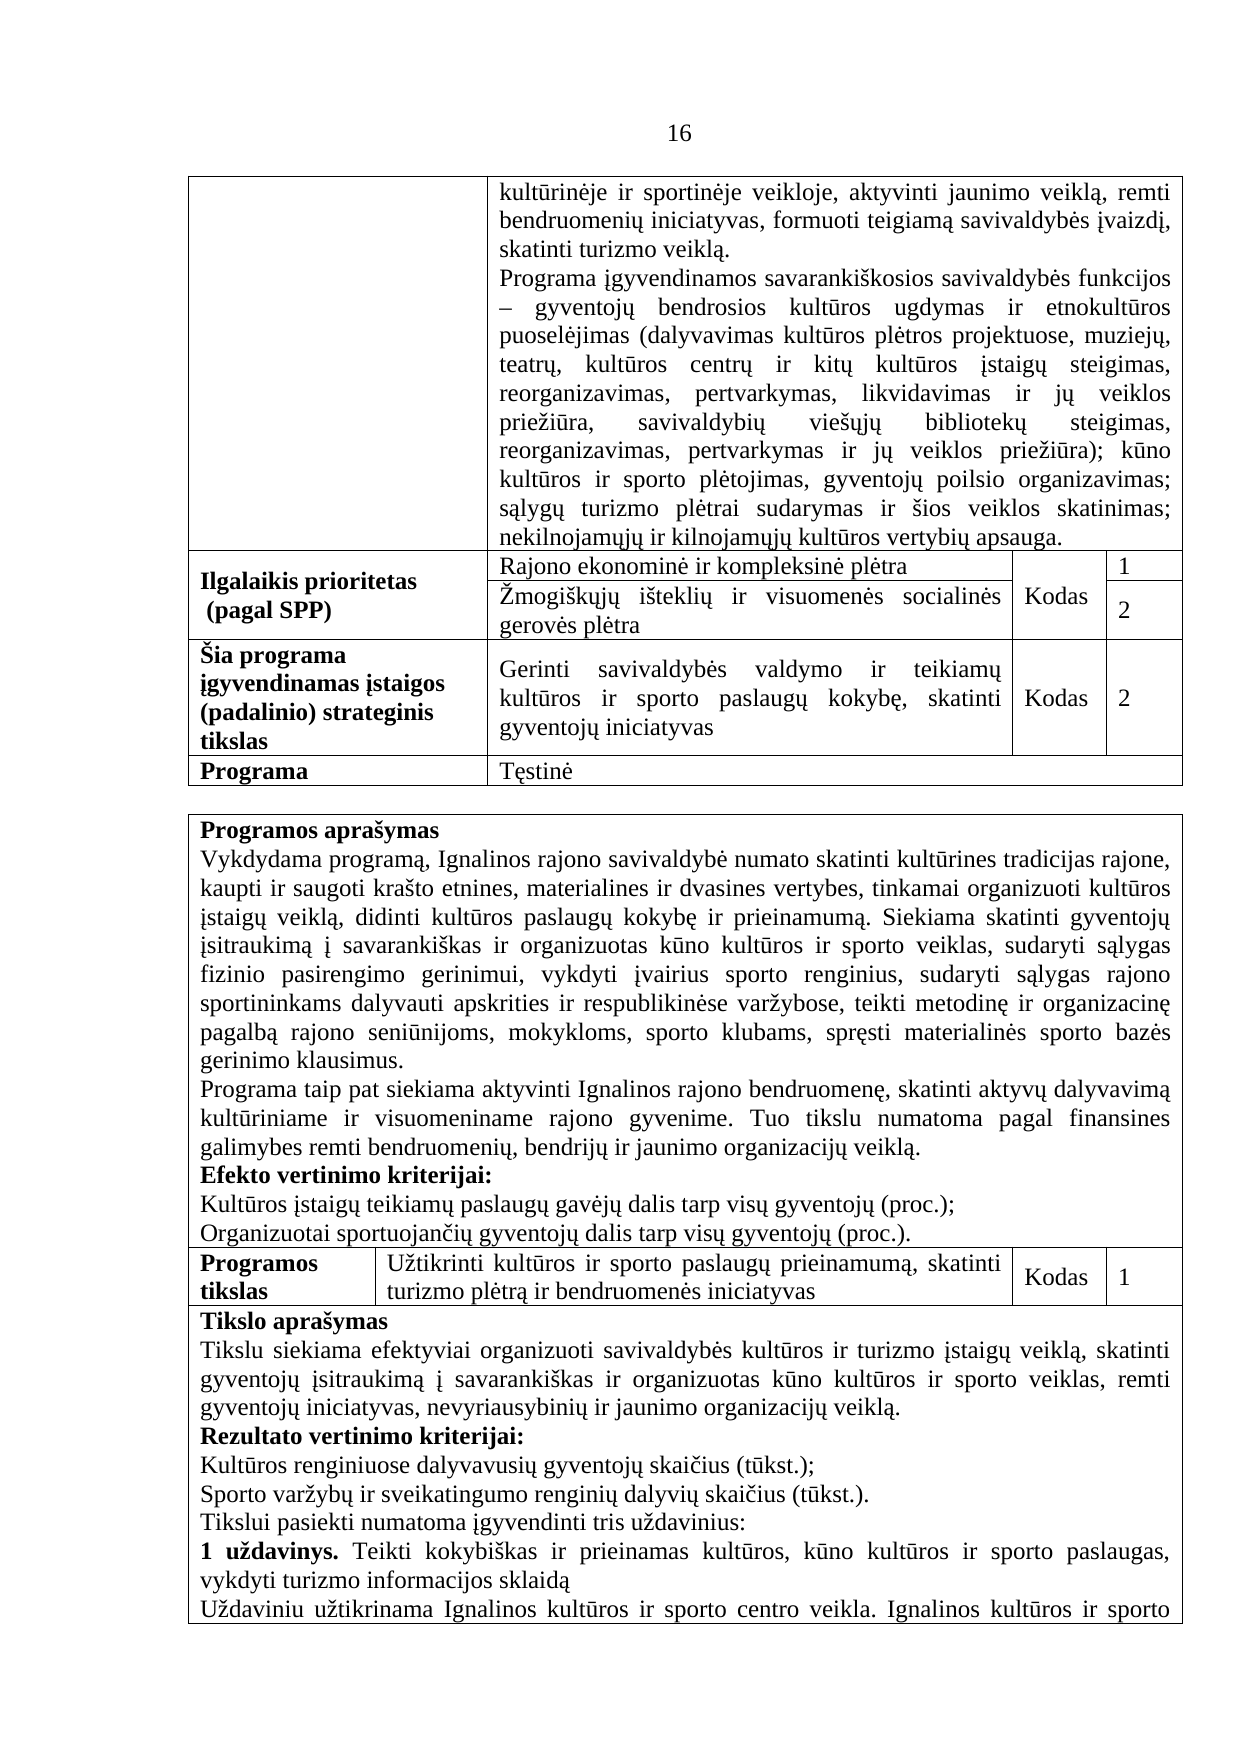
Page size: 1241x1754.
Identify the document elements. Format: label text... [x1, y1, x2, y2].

table_cell Užtikrinti kultūros ir sporto paslaugų prieinamumą, skatinti turizmo plėtrą ir bendruomenės iniciatyvas [376, 1248, 1012, 1305]
table_cell Kodas [1013, 1248, 1106, 1305]
table_cell Programos tikslas [189, 1248, 375, 1305]
table_cell Tęstinė [488, 756, 1182, 784]
table_cell Kodas [1013, 640, 1106, 755]
table_cell Gerinti savivaldybės valdymo ir teikiamų kultūros ir sporto paslaugų kokybę, skatinti gyventojų iniciatyvas [488, 640, 1012, 755]
table_cell 1 [1107, 551, 1182, 580]
table_cell Šia programa įgyvendinamas įstaigos (padalinio) strateginis tikslas [189, 640, 487, 755]
table_header Programos aprašymas Vykdydama programą, Ignalinos rajono savivaldybė numato skatinti kultūrines tradicijas rajone, kaupti ir saugoti krašto etnines, materialines ir dvasines vertybes, tinkamai organizuoti kultūros įstaigų veiklą, didinti kultūros paslaugų kokybę ir prieinamumą. Siekiama skatinti gyventojų įsitraukimą į savarankiškas ir organizuotas kūno kultūros ir sporto veiklas, sudaryti sąlygas fizinio pasirengimo gerinimui, vykdyti įvairius sporto renginius, sudaryti sąlygas rajono sportininkams dalyvauti apskrities ir respublikinėse varžybose, teikti metodinę ir organizacinę pagalbą rajono seniūnijoms, mokykloms, sporto klubams, spręsti materialinės sporto bazės gerinimo klausimus. Programa taip pat siekiama aktyvinti Ignalinos rajono bendruomenę, skatinti aktyvų dalyvavimą kultūriniame ir visuomeniname rajono gyvenime. Tuo tikslu numatoma pagal finansines galimybes remti bendruomenių, bendrijų ir jaunimo organizacijų veiklą. Efekto vertinimo kriterijai: Kultūros įstaigų teikiamų paslaugų gavėjų dalis tarp visų gyventojų (proc.); Organizuotai sportuojančių gyventojų dalis tarp visų gyventojų (proc.). [189, 815, 1182, 1247]
table_cell Ilgalaikis prioritetas (pagal SPP) [189, 551, 487, 639]
table_header [189, 177, 487, 550]
table_cell Kodas [1013, 551, 1106, 639]
table_cell Rajono ekonominė ir kompleksinė plėtra [488, 551, 1012, 580]
table_cell Žmogiškųjų išteklių ir visuomenės socialinės gerovės plėtra [488, 581, 1012, 639]
table_cell 1 [1107, 1248, 1182, 1305]
table_header kultūrinėje ir sportinėje veikloje, aktyvinti jaunimo veiklą, remti bendruomenių iniciatyvas, formuoti teigiamą savivaldybės įvaizdį, skatinti turizmo veiklą. Programa įgyvendinamos savarankiškosios savivaldybės funkcijos – gyventojų bendrosios kultūros ugdymas ir etnokultūros puoselėjimas (dalyvavimas kultūros plėtros projektuose, muziejų, teatrų, kultūros centrų ir kitų kultūros įstaigų steigimas, reorganizavimas, pertvarkymas, likvidavimas ir jų veiklos priežiūra, savivaldybių viešųjų bibliotekų steigimas, reorganizavimas, pertvarkymas ir jų veiklos priežiūra); kūno kultūros ir sporto plėtojimas, gyventojų poilsio organizavimas; sąlygų turizmo plėtrai sudarymas ir šios veiklos skatinimas; nekilnojamųjų ir kilnojamųjų kultūros vertybių apsauga. [488, 177, 1182, 550]
table_cell 2 [1107, 640, 1182, 755]
table_cell Programa [189, 756, 487, 784]
table_cell 2 [1107, 581, 1182, 639]
table_cell Tikslo aprašymas Tikslu siekiama efektyviai organizuoti savivaldybės kultūros ir turizmo įstaigų veiklą, skatinti gyventojų įsitraukimą į savarankiškas ir organizuotas kūno kultūros ir sporto veiklas, remti gyventojų iniciatyvas, nevyriausybinių ir jaunimo organizacijų veiklą. Rezultato vertinimo kriterijai: Kultūros renginiuose dalyvavusių gyventojų skaičius (tūkst.); Sporto varžybų ir sveikatingumo renginių dalyvių skaičius (tūkst.). Tikslui pasiekti numatoma įgyvendinti tris uždavinius: 1 uždavinys. Teikti kokybiškas ir prieinamas kultūros, kūno kultūros ir sporto paslaugas, vykdyti turizmo informacijos sklaidą Uždaviniu užtikrinama Ignalinos kultūros ir sporto centro veikla. Ignalinos kultūros ir sporto [189, 1306, 1182, 1622]
